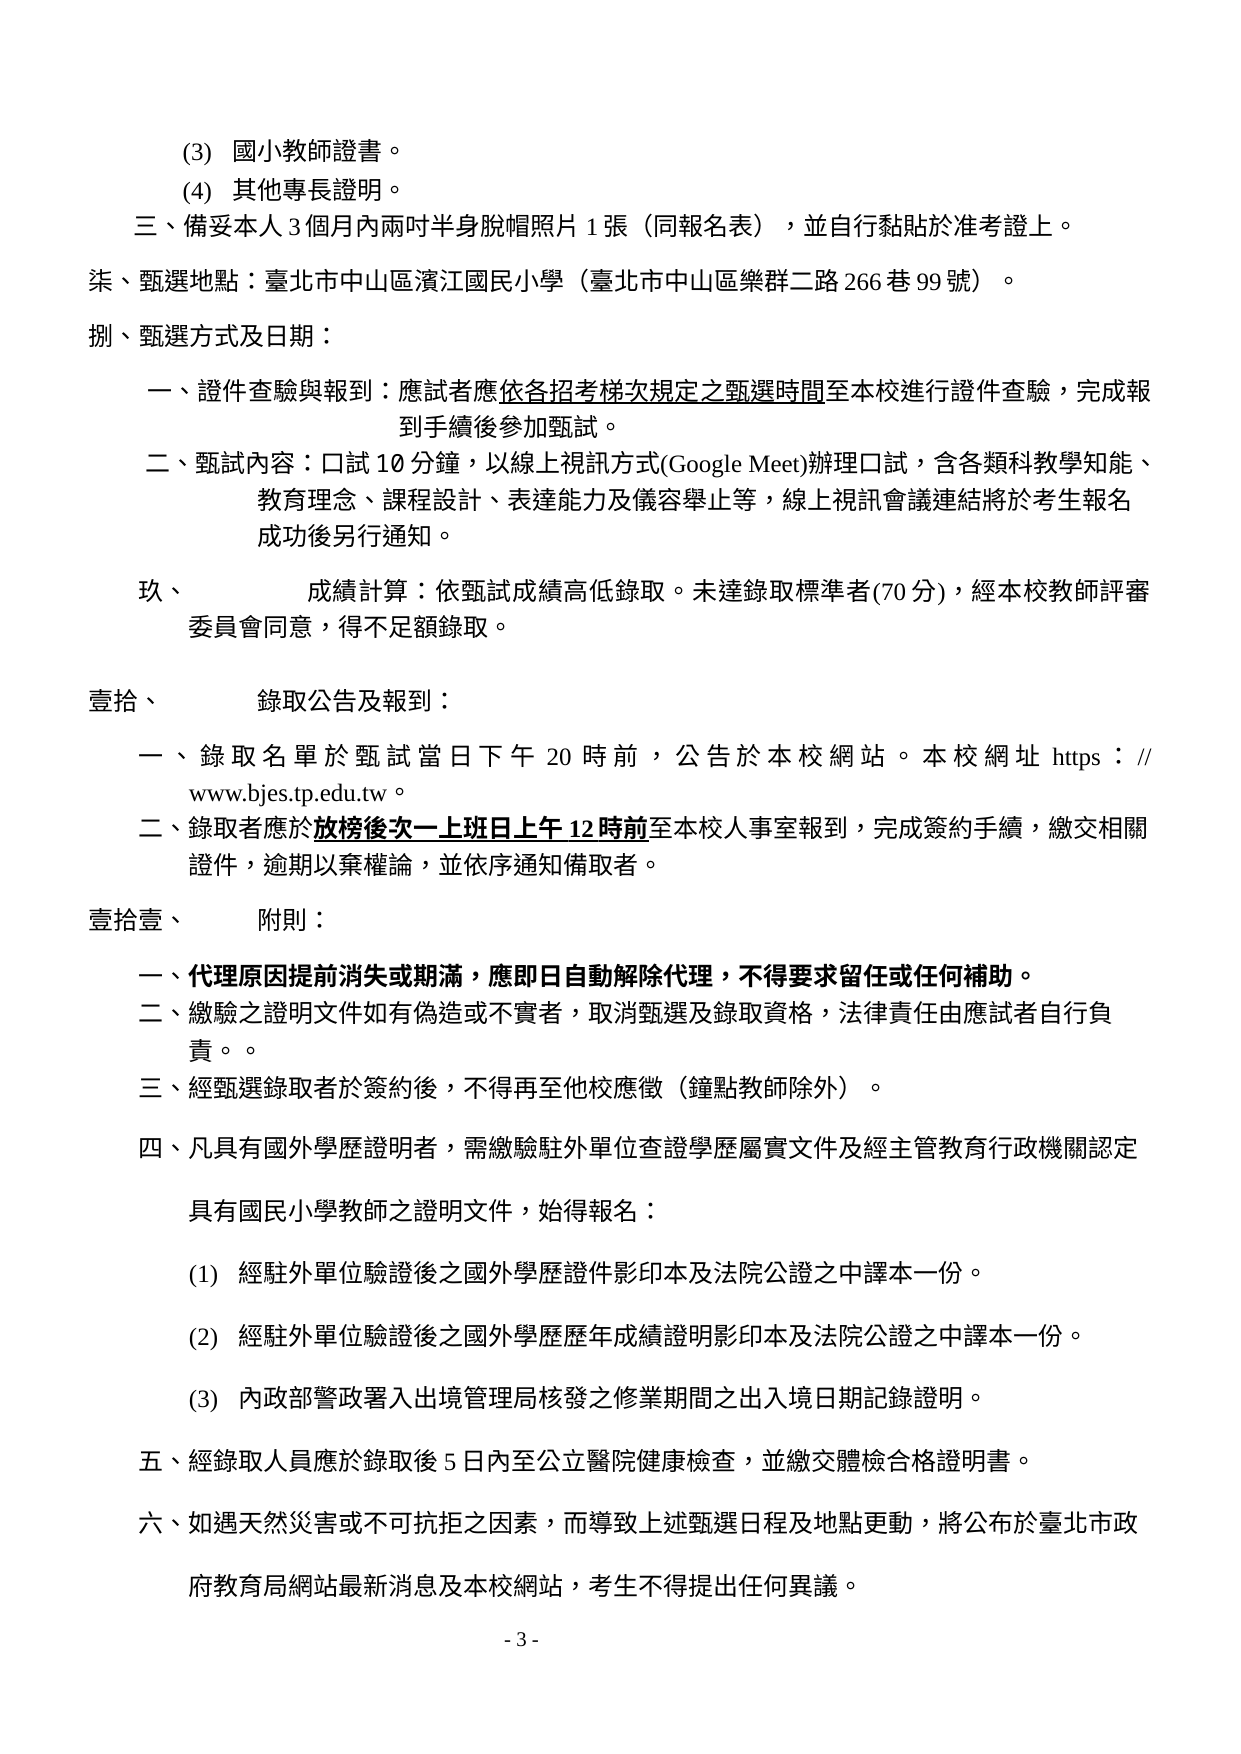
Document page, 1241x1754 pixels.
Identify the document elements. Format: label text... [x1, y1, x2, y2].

text 三、經甄選錄取者於簽約後，不得再至他校應徵（鐘點教師除外）。 [139, 1068, 1152, 1105]
text 一、證件查驗與報到：應試者應依各招考梯次規定之甄選時間至本校進行證件查驗，完成報到手續後參加甄試。 [147, 371, 1152, 444]
list 甄選地點：臺北市中山區濱江國民小學（臺北市中山區樂群二路266巷99號）。 [89, 261, 1152, 298]
text 一、代理原因提前消失或期滿，應即日自動解除代理，不得要求留任或任何補助。 [139, 955, 1152, 993]
text 二、錄取者應於放榜後次一上班日上午12時前至本校人事室報到，完成簽約手續，繳交相關證件，逾期以棄權論，並依序通知備取者。 [139, 809, 1152, 881]
text 一、錄取名單於甄試當日下午20時前，公告於本校網站。本校網址https：//www.bjes.tp.edu.tw。 [139, 736, 1152, 809]
text 四、凡具有國外學歷證明者，需繳驗駐外單位查證學歷屬實文件及經主管教育行政機關認定具有國民小學教師之證明文件，始得報名： [139, 1105, 1152, 1230]
list 錄取公告及報到： [89, 681, 1152, 718]
text 二、繳驗之證明文件如有偽造或不實者，取消甄選及錄取資格，法律責任由應試者自行負責。。 [139, 993, 1152, 1068]
text 五、經錄取人員應於錄取後5日內至公立醫院健康檢查，並繳交體檢合格證明書。 [139, 1418, 1152, 1480]
list 經駐外單位驗證後之國外學歷歷年成績證明影印本及法院公證之中譯本一份。 [189, 1293, 1152, 1355]
list 附則： [89, 900, 1152, 936]
list 經駐外單位驗證後之國外學歷證件影印本及法院公證之中譯本一份。 [189, 1230, 1152, 1293]
list 國小教師證書。 [182, 108, 1152, 170]
list 成績計算：依甄試成績高低錄取。未達錄取標準者(70分)，經本校教師評審委員會同意，得不足額錄取。 [139, 571, 1152, 644]
list 其他專長證明。 [182, 170, 1152, 206]
text 二、甄試內容：口試10分鐘，以線上視訊方式(Google Meet)辦理口試，含各類科教學知能、教育理念、課程設計、表達能力及儀容舉止等，線上視訊會議連結將於考生報名成功後另行通知。 [145, 444, 1152, 553]
text 三、備妥本人3個月內兩吋半身脫帽照片1張（同報名表），並自行黏貼於准考證上。 [89, 206, 1152, 243]
list 內政部警政署入出境管理局核發之修業期間之出入境日期記錄證明。 [189, 1355, 1152, 1418]
list 甄選方式及日期： [89, 316, 1152, 353]
text 六、如遇天然災害或不可抗拒之因素，而導致上述甄選日程及地點更動，將公布於臺北市政府教育局網站最新消息及本校網站，考生不得提出任何異議。 [139, 1480, 1152, 1605]
